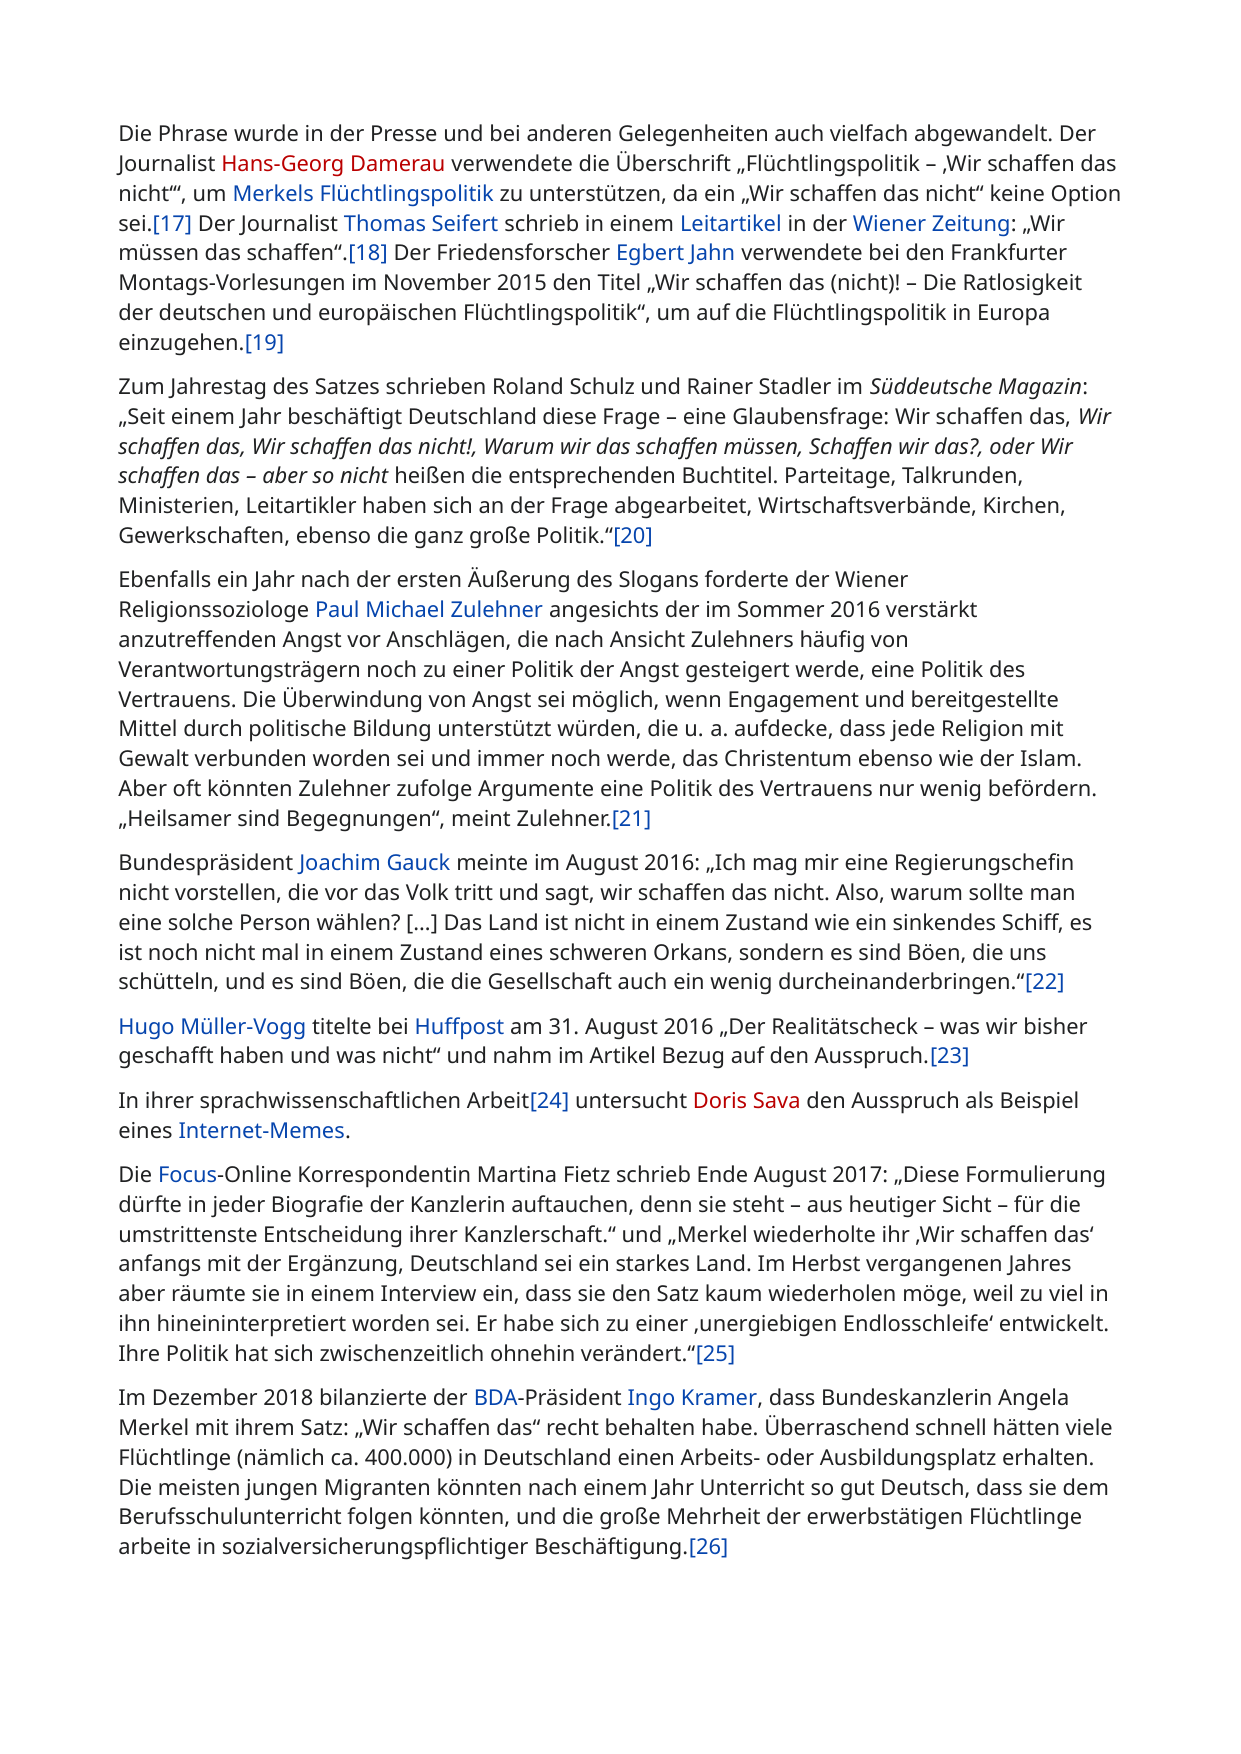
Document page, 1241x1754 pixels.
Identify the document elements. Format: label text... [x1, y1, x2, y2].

text Hugo Müller-Vogg titelte bei Huffpost am 31. August 2016 „Der Realitätscheck – was wir bisher geschafft haben und was nicht“ und nahm im Artikel Bezug auf den Ausspruch.[23] [118, 1011, 1122, 1070]
text Bundespräsident Joachim Gauck meinte im August 2016: „Ich mag mir eine Regierungschefin nicht vorstellen, die vor das Volk tritt und sagt, wir schaffen das nicht. Also, warum sollte man eine solche Person wählen? […] Das Land ist nicht in einem Zustand wie ein sinkendes Schiff, es ist noch nicht mal in einem Zustand eines schweren Orkans, sondern es sind Böen, die uns schütteln, und es sind Böen, die die Gesellschaft auch ein wenig durcheinanderbringen.“[22] [118, 847, 1122, 996]
text Die Phrase wurde in der Presse und bei anderen Gelegenheiten auch vielfach abgewandelt. Der Journalist Hans-Georg Damerau verwendete die Überschrift „Flüchtlingspolitik – ‚Wir schaffen das nicht‘“, um Merkels Flüchtlingspolitik zu unterstützen, da ein „Wir schaffen das nicht“ keine Option sei.[17] Der Journalist Thomas Seifert schrieb in einem Leitartikel in der Wiener Zeitung: „Wir müssen das schaffen“.[18] Der Friedensforscher Egbert Jahn verwendete bei den Frankfurter Montags-Vorlesungen im November 2015 den Titel „Wir schaffen das (nicht)! – Die Ratlosigkeit der deutschen und europäischen Flüchtlingspolitik“, um auf die Flüchtlingspolitik in Europa einzugehen.[19] [118, 118, 1122, 356]
text Zum Jahrestag des Satzes schrieben Roland Schulz und Rainer Stadler im Süddeutsche Magazin: „Seit einem Jahr beschäftigt Deutschland diese Frage – eine Glaubensfrage: Wir schaffen das, Wir schaffen das, Wir schaffen das nicht!, Warum wir das schaffen müssen, Schaffen wir das?, oder Wir schaffen das – aber so nicht heißen die entsprechenden Buchtitel. Parteitage, Talkrunden, Ministerien, Leitartikler haben sich an der Frage abgearbeitet, Wirtschaftsverbände, Kirchen, Gewerkschaften, ebenso die ganz große Politik.“[20] [118, 371, 1122, 550]
text Im Dezember 2018 bilanzierte der BDA-Präsident Ingo Kramer, dass Bundeskanzlerin Angela Merkel mit ihrem Satz: „Wir schaffen das“ recht behalten habe. Überraschend schnell hätten viele Flüchtlinge (nämlich ca. 400.000) in Deutschland einen Arbeits- oder Ausbildungsplatz erhalten. Die meisten jungen Migranten könnten nach einem Jahr Unterricht so gut Deutsch, dass sie dem Berufsschulunterricht folgen könnten, und die große Mehrheit der erwerbstätigen Flüchtlinge arbeite in sozialversicherungspflichtiger Beschäftigung.[26] [118, 1382, 1122, 1561]
text In ihrer sprachwissenschaftlichen Arbeit[24] untersucht Doris Sava den Ausspruch als Beispiel eines Internet-Memes. [118, 1085, 1122, 1144]
text Die Focus-Online Korrespondentin Martina Fietz schrieb Ende August 2017: „Diese Formulierung dürfte in jeder Biografie der Kanzlerin auftauchen, denn sie steht – aus heutiger Sicht – für die umstrittenste Entscheidung ihrer Kanzlerschaft.“ und „Merkel wiederholte ihr ‚Wir schaffen das‘ anfangs mit der Ergänzung, Deutschland sei ein starkes Land. Im Herbst vergangenen Jahres aber räumte sie in einem Interview ein, dass sie den Satz kaum wiederholen möge, weil zu viel in ihn hineininterpretiert worden sei. Er habe sich zu einer ‚unergiebigen Endlosschleife‘ entwickelt. Ihre Politik hat sich zwischenzeitlich ohnehin verändert.“[25] [118, 1159, 1122, 1367]
text Ebenfalls ein Jahr nach der ersten Äußerung des Slogans forderte der Wiener Religionssoziologe Paul Michael Zulehner angesichts der im Sommer 2016 verstärkt anzutreffenden Angst vor Anschlägen, die nach Ansicht Zulehners häufig von Verantwortungsträgern noch zu einer Politik der Angst gesteigert werde, eine Politik des Vertrauens. Die Überwindung von Angst sei möglich, wenn Engagement und bereitgestellte Mittel durch politische Bildung unterstützt würden, die u. a. aufdecke, dass jede Religion mit Gewalt verbunden worden sei und immer noch werde, das Christentum ebenso wie der Islam. Aber oft könnten Zulehner zufolge Argumente eine Politik des Vertrauens nur wenig befördern. „Heilsamer sind Begegnungen“, meint Zulehner.[21] [118, 564, 1122, 832]
